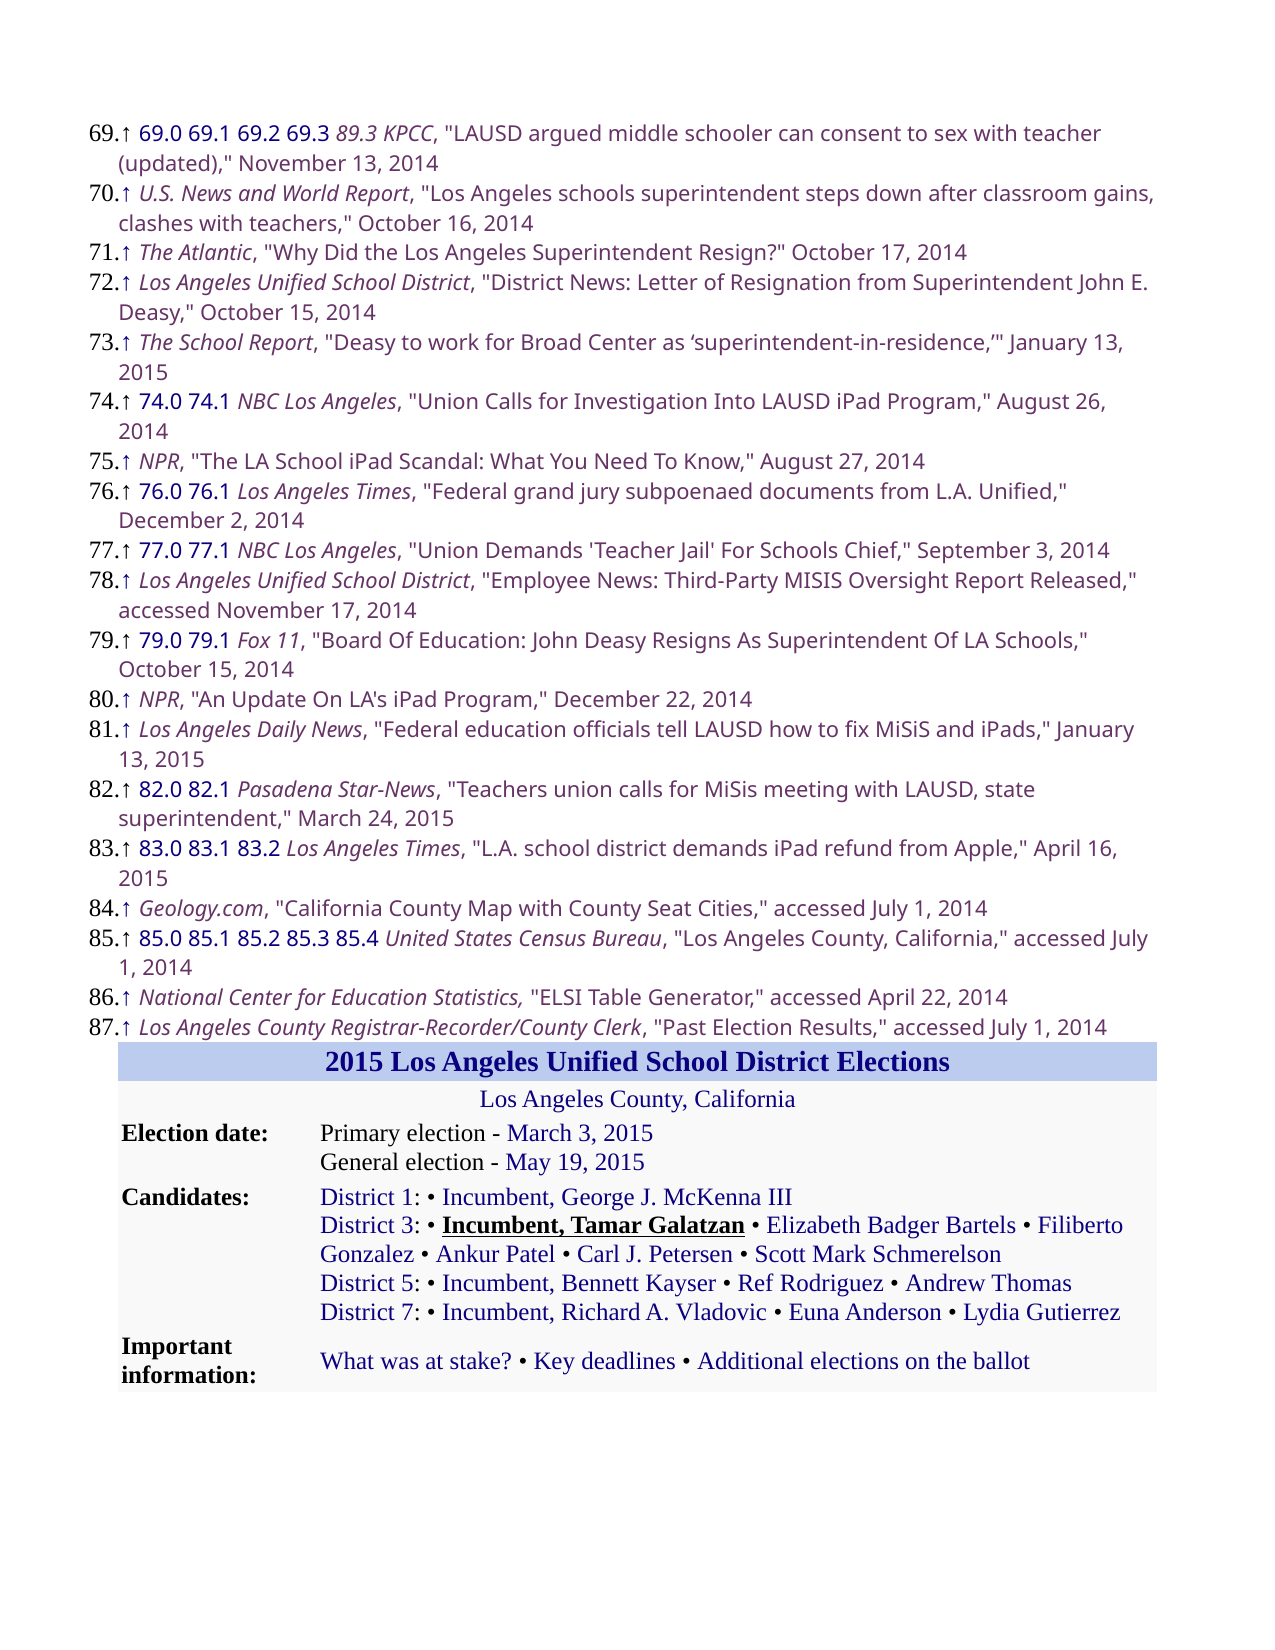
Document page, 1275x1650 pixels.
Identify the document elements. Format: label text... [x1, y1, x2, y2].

list ↑ Geology.com, "California County Map with County Seat Cities," accessed July 1, 2014 [118, 893, 1157, 922]
list ↑ Los Angeles County Registrar-Recorder/County Clerk, "Past Election Results," accessed July 1, 2014 [118, 1012, 1157, 1042]
list ↑ 77.0 77.1 NBC Los Angeles, "Union Demands 'Teacher Jail' For Schools Chief," September 3, 2014 [118, 535, 1157, 565]
list ↑ 82.0 82.1 Pasadena Star-News, "Teachers union calls for MiSis meeting with LAUSD, state superintendent," March 24, 2015 [118, 773, 1157, 833]
list ↑ 83.0 83.1 83.2 Los Angeles Times, "L.A. school district demands iPad refund from Apple," April 16, 2015 [118, 833, 1157, 893]
table_cell Important information: [118, 1329, 317, 1392]
list ↑ 79.0 79.1 Fox 11, "Board Of Education: John Deasy Resigns As Superintendent Of LA Schools," October 15, 2014 [118, 624, 1157, 684]
list ↑ NPR, "An Update On LA's iPad Program," December 22, 2014 [118, 684, 1157, 714]
list ↑ 69.0 69.1 69.2 69.3 89.3 KPCC, "LAUSD argued middle schooler can consent to sex with teacher (updated)," November 13, 2014 [118, 118, 1157, 178]
table_cell Primary election - March 3, 2015 General election - May 19, 2015 [317, 1116, 1157, 1179]
table_cell What was at stake? • Key deadlines • Additional elections on the ballot [317, 1329, 1157, 1392]
list ↑ U.S. News and World Report, "Los Angeles schools superintendent steps down after classroom gains, clashes with teachers," October 16, 2014 [118, 178, 1157, 237]
list ↑ 85.0 85.1 85.2 85.3 85.4 United States Census Bureau, "Los Angeles County, California," accessed July 1, 2014 [118, 922, 1157, 982]
list ↑ The Atlantic, "Why Did the Los Angeles Superintendent Resign?" October 17, 2014 [118, 237, 1157, 267]
table_cell Election date: [118, 1116, 317, 1179]
table_cell Candidates: [118, 1179, 317, 1328]
table_header 2015 Los Angeles Unified School District Elections [118, 1042, 1157, 1081]
list ↑ Los Angeles Unified School District, "District News: Letter of Resignation from Superintendent John E. Deasy," October 15, 2014 [118, 267, 1157, 327]
list ↑ The School Report, "Deasy to work for Broad Center as ‘superintendent-in-residence,’" January 13, 2015 [118, 327, 1157, 386]
list ↑ Los Angeles Daily News, "Federal education officials tell LAUSD how to fix MiSiS and iPads," January 13, 2015 [118, 714, 1157, 773]
list ↑ NPR, "The LA School iPad Scandal: What You Need To Know," August 27, 2014 [118, 446, 1157, 476]
table_cell District 1: • Incumbent, George J. McKenna III District 3: • Incumbent, Tamar Galatzan • Elizabeth Badger Bartels • Filiberto Gonzalez • Ankur Patel • Carl J. Petersen • Scott Mark Schmerelson District 5: • Incumbent, Bennett Kayser • Ref Rodriguez • Andrew Thomas District 7: • Incumbent, Richard A. Vladovic • Euna Anderson • Lydia Gutierrez [317, 1179, 1157, 1328]
table_cell Los Angeles County, California [118, 1081, 1157, 1116]
list ↑ 76.0 76.1 Los Angeles Times, "Federal grand jury subpoenaed documents from L.A. Unified," December 2, 2014 [118, 476, 1157, 535]
list ↑ National Center for Education Statistics, "ELSI Table Generator," accessed April 22, 2014 [118, 982, 1157, 1012]
list ↑ 74.0 74.1 NBC Los Angeles, "Union Calls for Investigation Into LAUSD iPad Program," August 26, 2014 [118, 386, 1157, 446]
list ↑ Los Angeles Unified School District, "Employee News: Third-Party MISIS Oversight Report Released," accessed November 17, 2014 [118, 565, 1157, 624]
